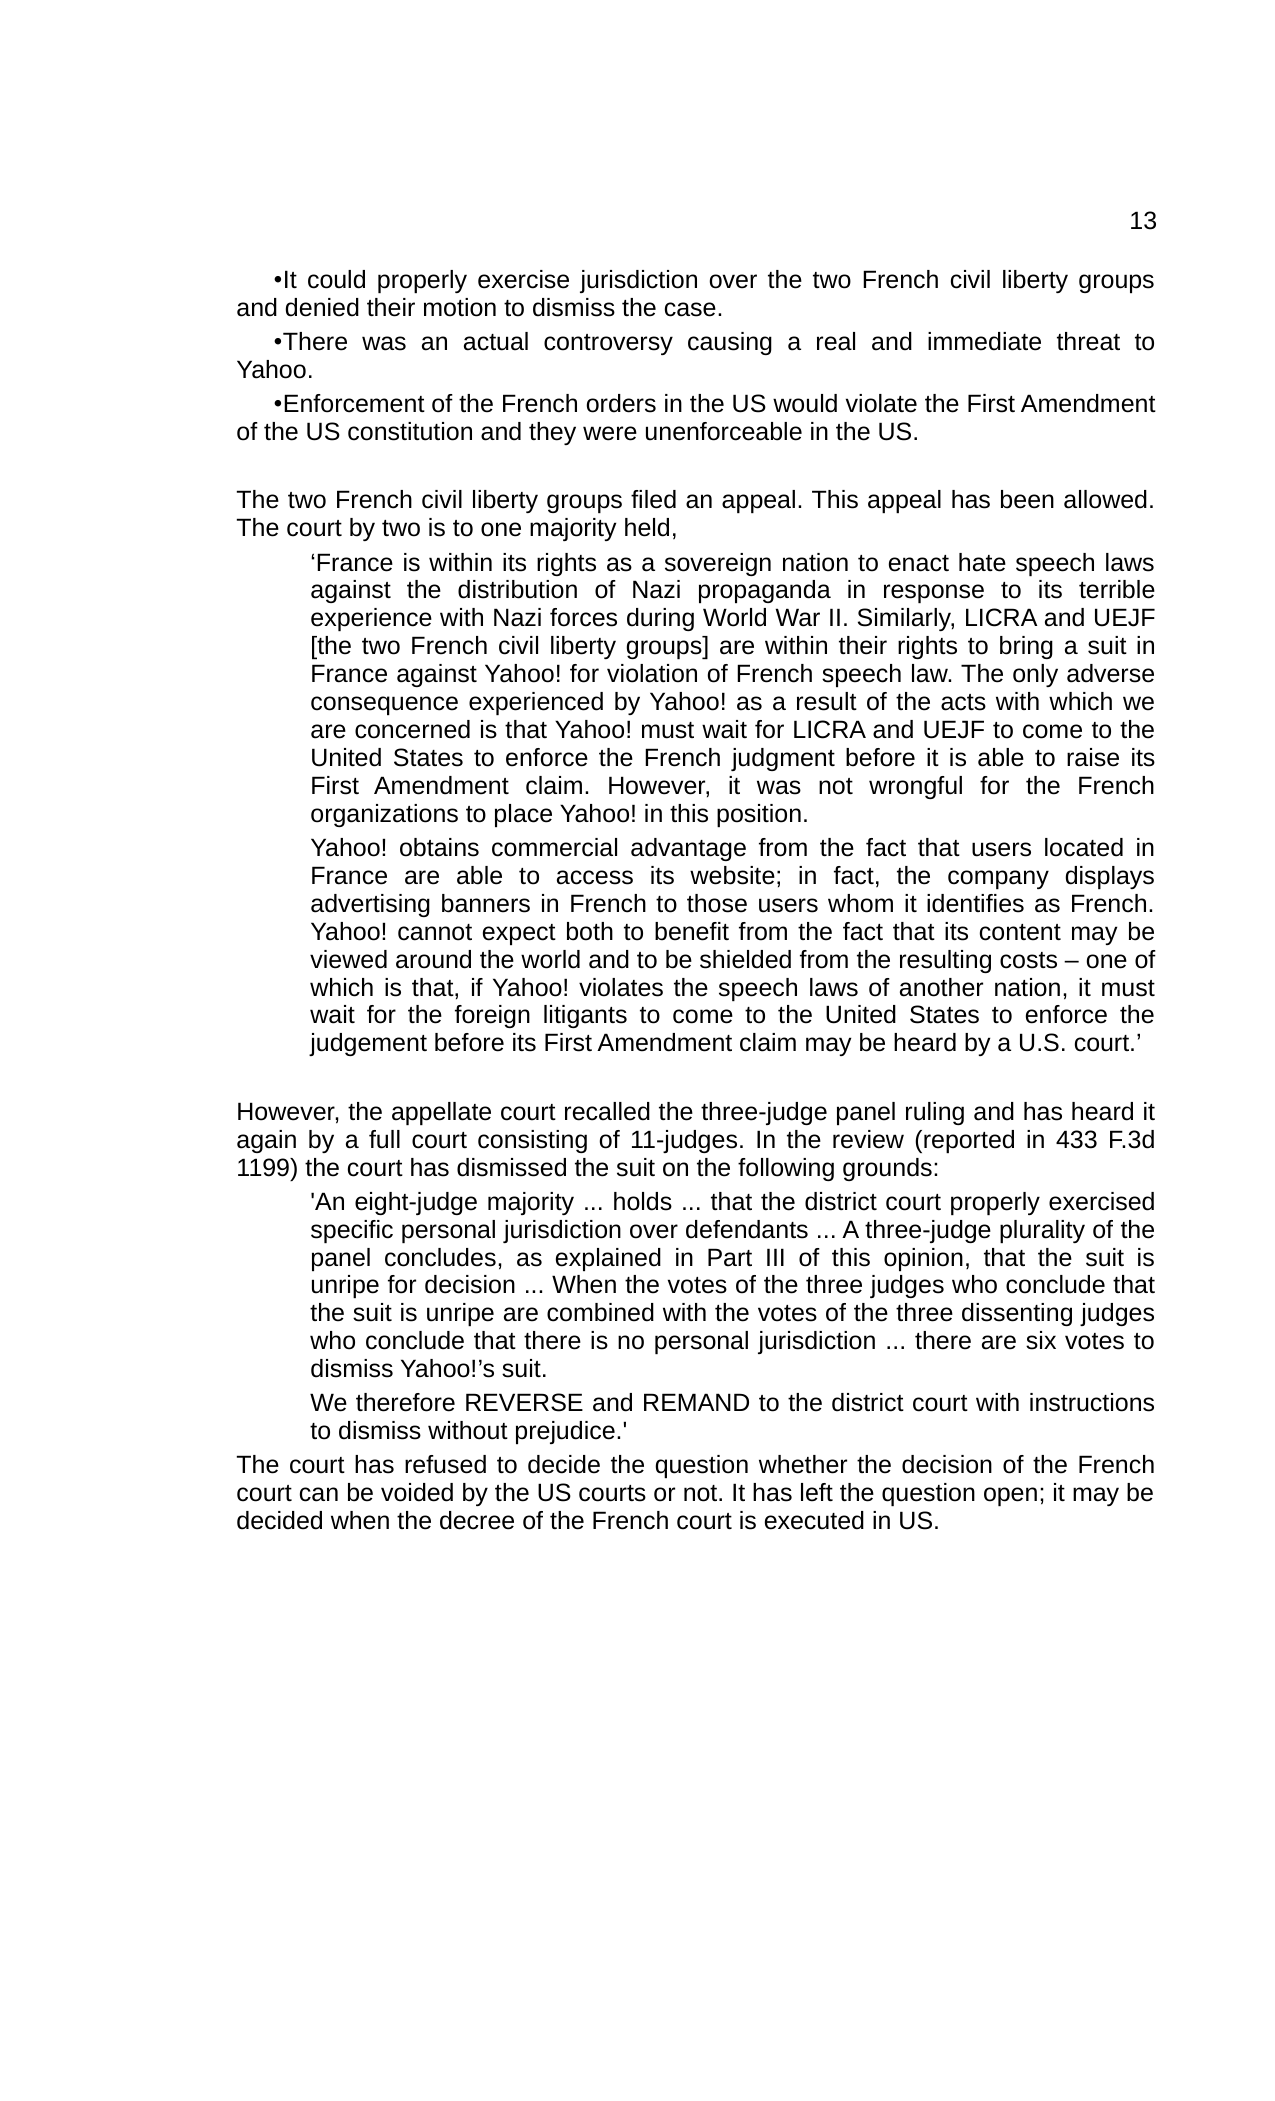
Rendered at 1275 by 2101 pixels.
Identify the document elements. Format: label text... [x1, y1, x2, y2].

text We therefore REVERSE and REMAND to the district court with instructions to dismiss without prejudice.' [310, 1389, 1157, 1445]
list Enforcement of the French orders in the US would violate the First Amendment of the US constitution and they were unenforceable in the US. [236, 390, 1157, 446]
text Yahoo! obtains commercial advantage from the fact that users located in France are able to access its website; in fact, the company displays advertising banners in French to those users whom it identifies as French. Yahoo! cannot expect both to benefit from the fact that its content may be viewed around the world and to be shielded from the resulting costs – one of which is that, if Yahoo! violates the speech laws of another nation, it must wait for the foreign litigants to come to the United States to enforce the judgement before its First Amendment claim may be heard by a U.S. court.’ [310, 834, 1157, 1057]
text ‘France is within its rights as a sovereign nation to enact hate speech laws against the distribution of Nazi propaganda in response to its terrible experience with Nazi forces during World War II. Similarly, LICRA and UEJF [the two French civil liberty groups] are within their rights to bring a suit in France against Yahoo! for violation of French speech law. The only adverse consequence experienced by Yahoo! as a result of the acts with which we are concerned is that Yahoo! must wait for LICRA and UEJF to come to the United States to enforce the French judgment before it is able to raise its First Amendment claim. However, it was not wrongful for the French organizations to place Yahoo! in this position. [310, 548, 1157, 828]
text The two French civil liberty groups filed an appeal. This appeal has been allowed. The court by two is to one majority held, [236, 486, 1157, 542]
text 'An eight-judge majority ... holds ... that the district court properly exercised specific personal jurisdiction over defendants ... A three-judge plurality of the panel concludes, as explained in Part III of this opinion, that the suit is unripe for decision ... When the votes of the three judges who conclude that the suit is unripe are combined with the votes of the three dissenting judges who conclude that there is no personal jurisdiction ... there are six votes to dismiss Yahoo!’s suit. [310, 1188, 1157, 1383]
text The court has refused to decide the question whether the decision of the French court can be voided by the US courts or not. It has left the question open; it may be decided when the decree of the French court is executed in US. [236, 1451, 1157, 1535]
text However, the appellate court recalled the three-judge panel ruling and has heard it again by a full court consisting of 11-judges. In the review (reported in 433 F.3d 1199) the court has dismissed the suit on the following grounds: [236, 1098, 1157, 1181]
list It could properly exercise jurisdiction over the two French civil liberty groups and denied their motion to dismiss the case. [236, 266, 1157, 322]
list There was an actual controversy causing a real and immediate threat to Yahoo. [236, 328, 1157, 384]
